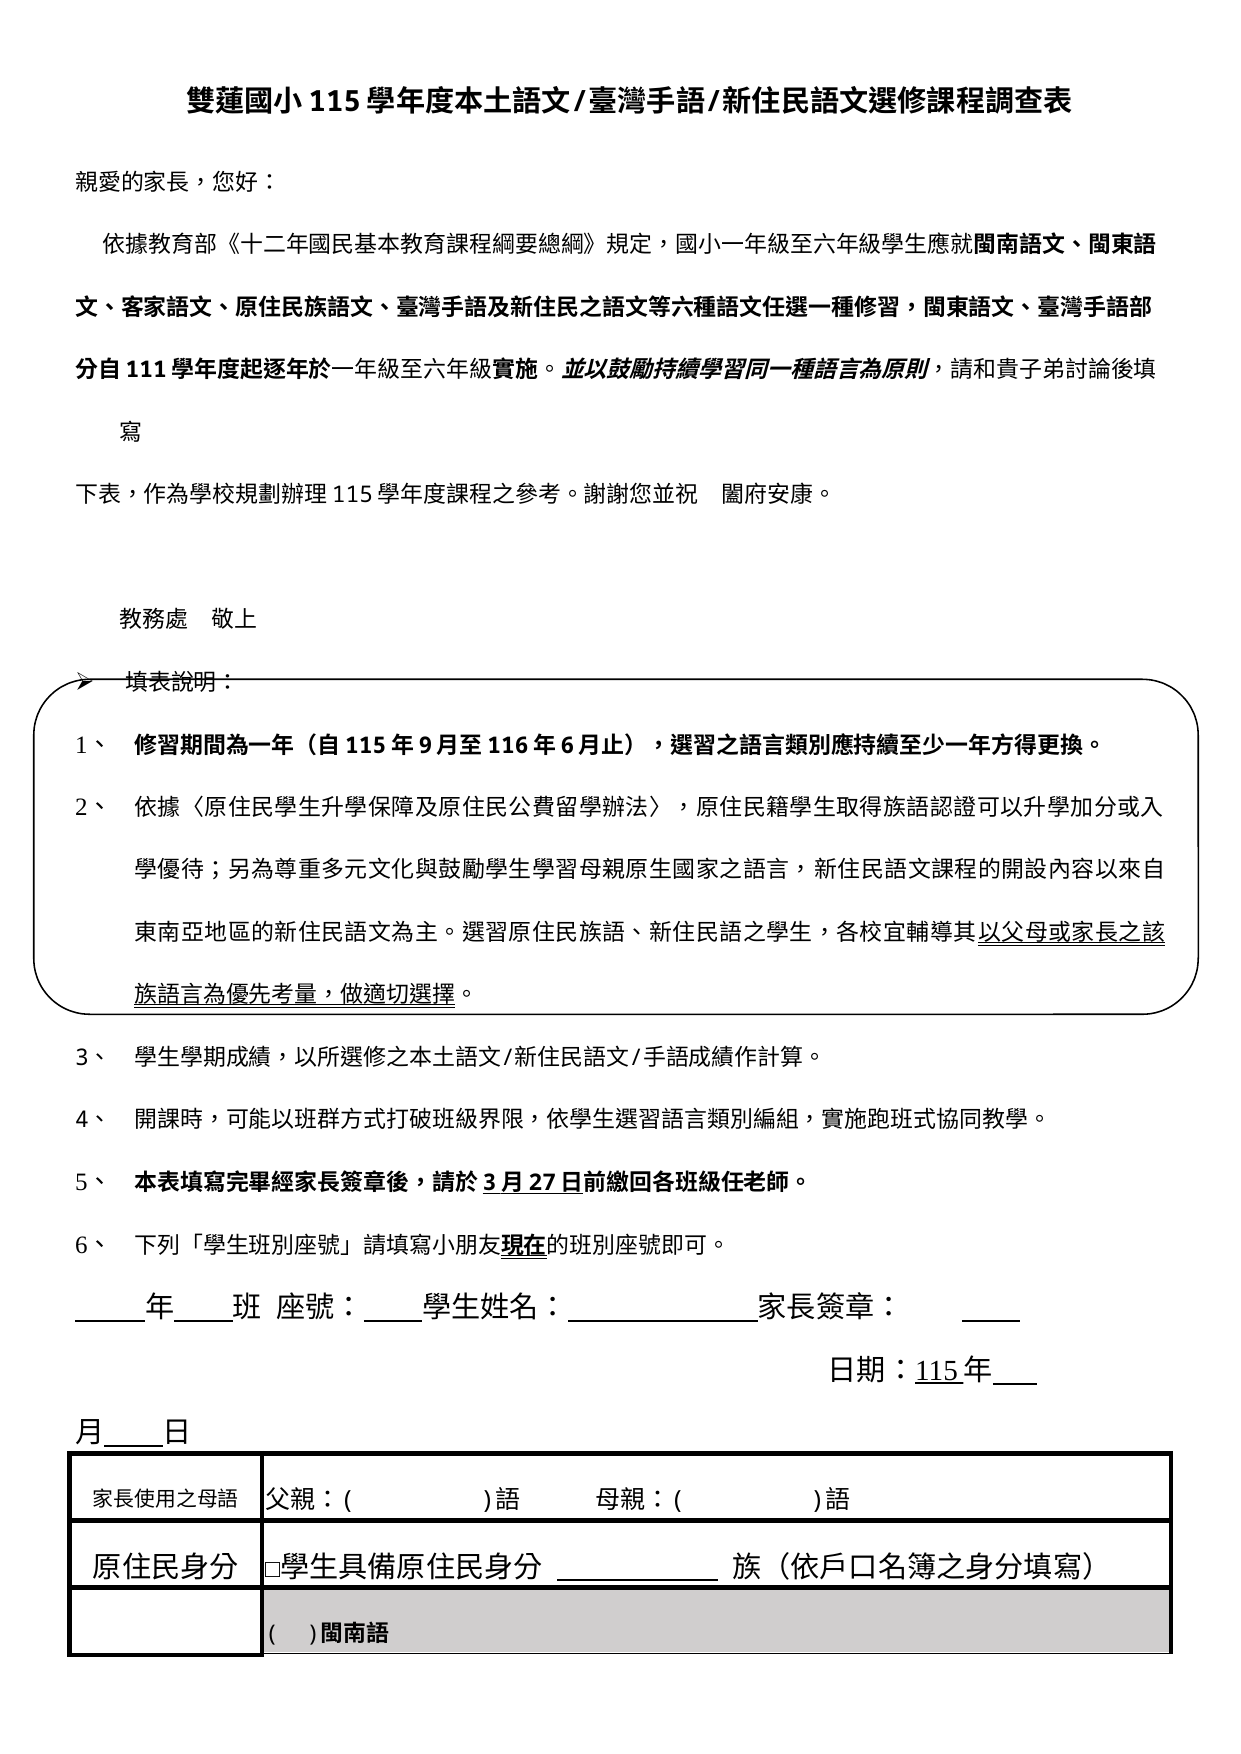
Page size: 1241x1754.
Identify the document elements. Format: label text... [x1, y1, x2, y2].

table_cell □學生具備原住民身分 族（依戶口名簿之身分填寫） [264, 1523, 1169, 1585]
table_header 家長使用之母語 [72, 1456, 260, 1518]
text 分自111學年度起逐年於一年級至六年級實施。並以鼓勵持續學習同一種語言為原則，請和貴子弟討論後填寫 [75, 326, 1165, 451]
text 年 班 座號： 學生姓名： 家長簽章： [75, 1263, 1048, 1326]
list 學生學期成績，以所選修之本土語文/新住民語文/手語成績作計算。 [75, 1013, 1165, 1076]
text 依據教育部《十二年國民基本教育課程綱要總綱》規定，國小一年級至六年級學生應就閩南語文、閩東語 [75, 201, 1165, 263]
text 日期：115年 月 日 [75, 1326, 1048, 1451]
list 填表說明： [75, 638, 1165, 682]
list 填表說明： [75, 681, 1165, 701]
table_cell [72, 1590, 260, 1652]
text 下表，作為學校規劃辦理115學年度課程之參考。謝謝您並祝 闔府安康。 [75, 451, 1165, 513]
text 雙蓮國小115學年度本土語文/臺灣手語/新住民語文選修課程調查表 [75, 57, 1165, 119]
table_header 父親：( )語 母親：( )語 [264, 1456, 1169, 1518]
text 教務處 敬上 [75, 513, 1165, 638]
text 親愛的家長，您好： [75, 138, 1165, 201]
table_cell 原住民身分 [72, 1523, 260, 1585]
list 依據〈原住民學生升學保障及原住民公費留學辦法〉，原住民籍學生取得族語認證可以升學加分或入學優待；另為尊重多元文化與鼓勵學生學習母親原生國家之語言，新住民語文課程的開設內容以來自東南亞地區的新住民語文為主。選習原住民族語、新住民語之學生，各校宜輔導其以父母或家長之該族語言為優先考量，做適切選擇。 [75, 763, 1165, 1013]
list 修習期間為一年（自115年9月至116年6月止），選習之語言類別應持續至少一年方得更換。 [75, 701, 1165, 763]
list 下列「學生班別座號」請填寫小朋友現在的班別座號即可。 [75, 1201, 1165, 1263]
list 本表填寫完畢經家長簽章後，請於3月27日前繳回各班級任老師。 [75, 1138, 1165, 1201]
table_cell ( )閩南語 [264, 1590, 1169, 1652]
list 開課時，可能以班群方式打破班級界限，依學生選習語言類別編組，實施跑班式協同教學。 [75, 1076, 1165, 1138]
text 文、客家語文、原住民族語文、臺灣手語及新住民之語文等六種語文任選一種修習，閩東語文、臺灣手語部 [75, 263, 1165, 326]
